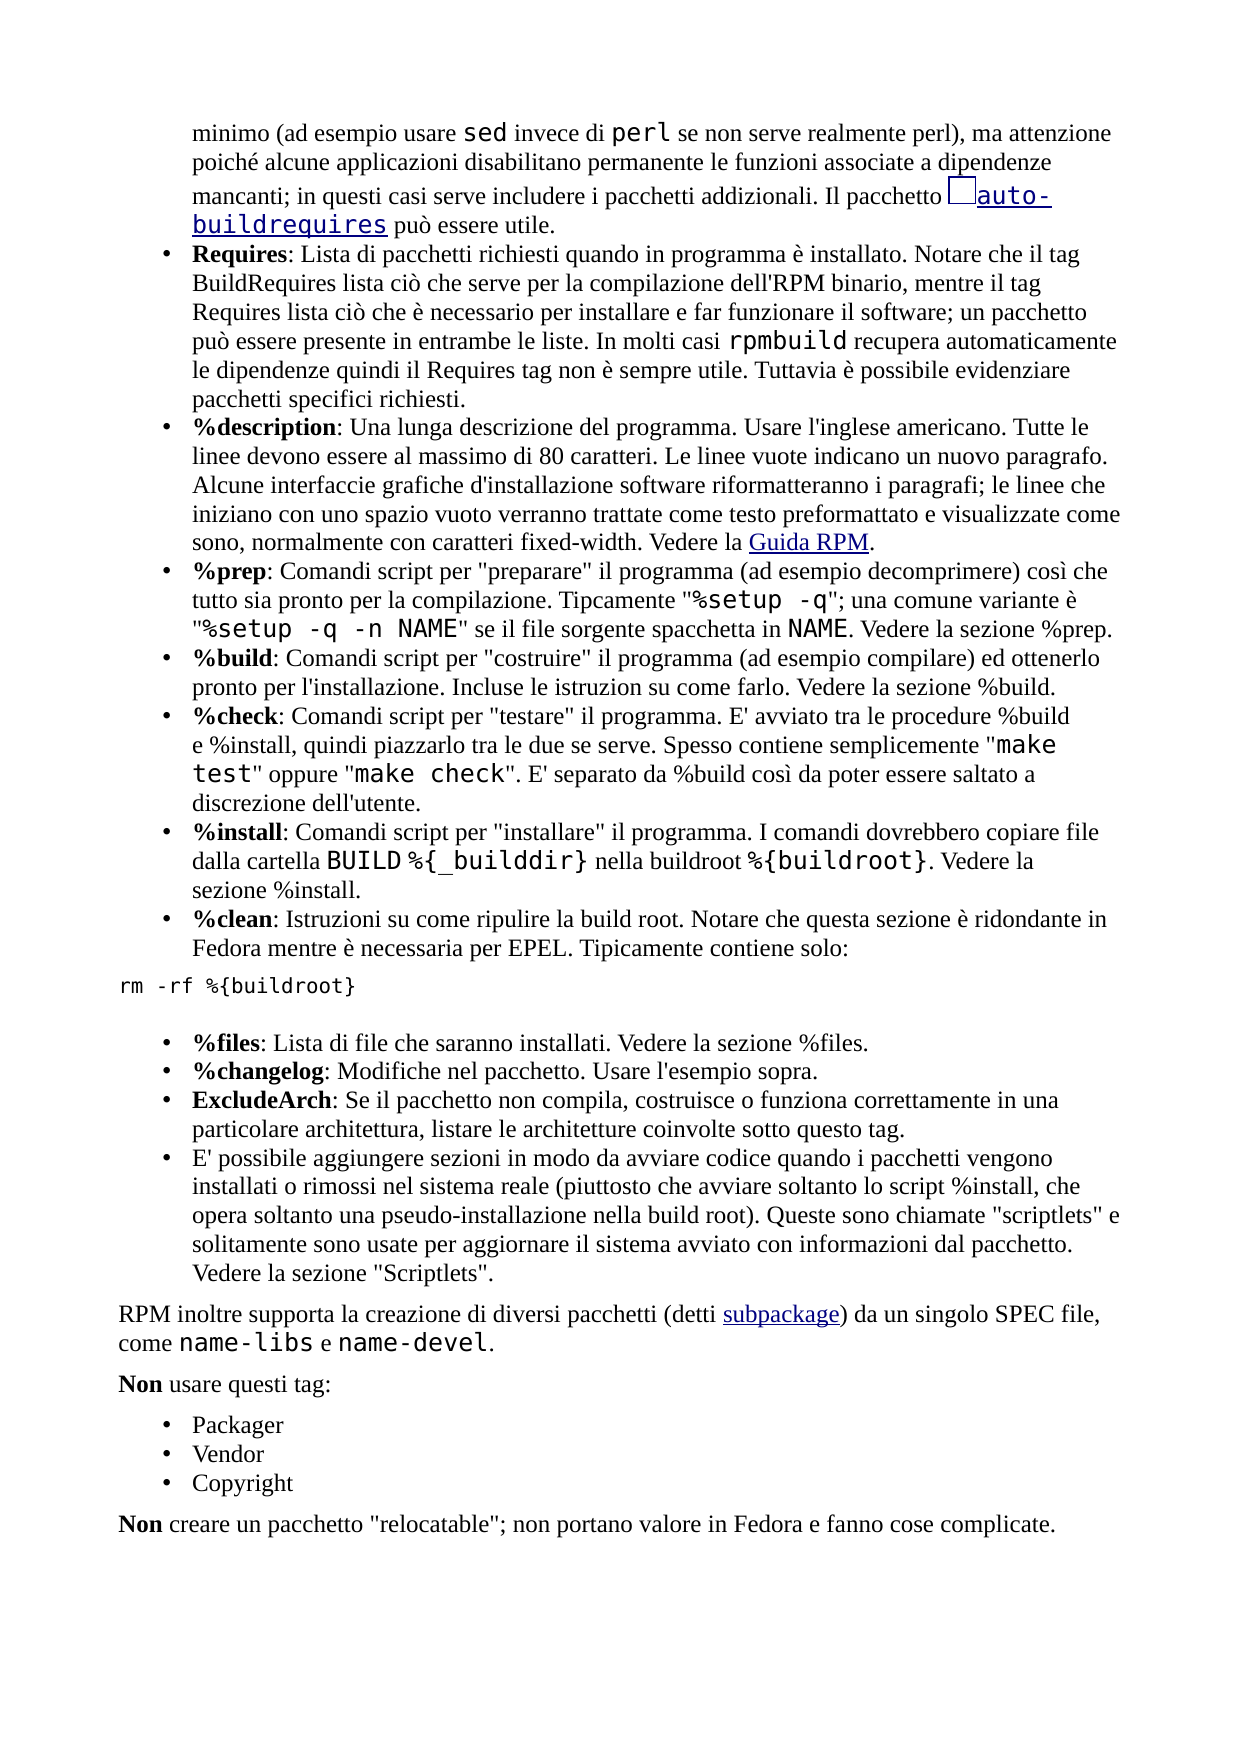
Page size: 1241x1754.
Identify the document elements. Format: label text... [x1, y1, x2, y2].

list Packager [162, 1411, 1122, 1439]
list Copyright [162, 1468, 1122, 1497]
list %clean: Istruzioni su come ripulire la build root. Notare che questa sezione è ridondante in Fedora mentre è necessaria per EPEL. Tipicamente contiene solo: [162, 904, 1122, 961]
list %build: Comandi script per "costruire" il programma (ad esempio compilare) ed ottenerlo pronto per l'installazione. Incluse le istruzion su come farlo. Vedere la sezione %build. [162, 643, 1122, 701]
list Requires: Lista di pacchetti richiesti quando in programma è installato. Notare che il tag BuildRequires lista ciò che serve per la compilazione dell'RPM binario, mentre il tag Requires lista ciò che è necessario per installare e far funzionare il software; un pacchetto può essere presente in entrambe le liste. In molti casi rpmbuild recupera automaticamente le dipendenze quindi il Requires tag non è sempre utile. Tuttavia è possibile evidenziare pacchetti specifici richiesti. [162, 239, 1122, 412]
list minimo (ad esempio usare sed invece di perl se non serve realmente perl), ma attenzione poiché alcune applicazioni disabilitano permanente le funzioni associate a dipendenze mancanti; in questi casi serve includere i pacchetti addizionali. Il pacchetto auto-buildrequires può essere utile. [162, 118, 1122, 239]
text RPM inoltre supporta la creazione di diversi pacchetti (detti subpackage) da un singolo SPEC file, come name-libs e name-devel. [118, 1299, 1122, 1357]
list E' possibile aggiungere sezioni in modo da avviare codice quando i pacchetti vengono installati o rimossi nel sistema reale (piuttosto che avviare soltanto lo script %install, che opera soltanto una pseudo-installazione nella build root). Queste sono chiamate "scriptlets" e solitamente sono usate per aggiornare il sistema avviato con informazioni dal pacchetto. Vedere la sezione "Scriptlets". [162, 1143, 1122, 1286]
list %install: Comandi script per "installare" il programma. I comandi dovrebbero copiare file dalla cartella BUILD %{_builddir} nella buildroot %{buildroot}. Vedere la sezione %install. [162, 817, 1122, 904]
text rm -rf %{buildroot} [118, 974, 1122, 998]
list %check: Comandi script per "testare" il programma. E' avviato tra le procedure %build e %install, quindi piazzarlo tra le due se serve. Spesso contiene semplicemente "make test" oppure "make check". E' separato da %build così da poter essere saltato a discrezione dell'utente. [162, 701, 1122, 817]
list %description: Una lunga descrizione del programma. Usare l'inglese americano. Tutte le linee devono essere al massimo di 80 caratteri. Le linee vuote indicano un nuovo paragrafo. Alcune interfaccie grafiche d'installazione software riformatteranno i paragrafi; le linee che iniziano con uno spazio vuoto verranno trattate come testo preformattato e visualizzate come sono, normalmente con caratteri fixed-width. Vedere la Guida RPM. [162, 412, 1122, 556]
text Non creare un pacchetto "relocatable"; non portano valore in Fedora e fanno cose complicate. [118, 1509, 1122, 1538]
list Vendor [162, 1439, 1122, 1468]
list %prep: Comandi script per "preparare" il programma (ad esempio decomprimere) così che tutto sia pronto per la compilazione. Tipcamente "%setup -q"; una comune variante è "%setup -q -n NAME" se il file sorgente spacchetta in NAME. Vedere la sezione %prep. [162, 556, 1122, 643]
list ExcludeArch: Se il pacchetto non compila, costruisce o funziona correttamente in una particolare architettura, listare le architetture coinvolte sotto questo tag. [162, 1085, 1122, 1143]
text Non usare questi tag: [118, 1369, 1122, 1398]
list %files: Lista di file che saranno installati. Vedere la sezione %files. [162, 1028, 1122, 1056]
list %changelog: Modifiche nel pacchetto. Usare l'esempio sopra. [162, 1056, 1122, 1085]
